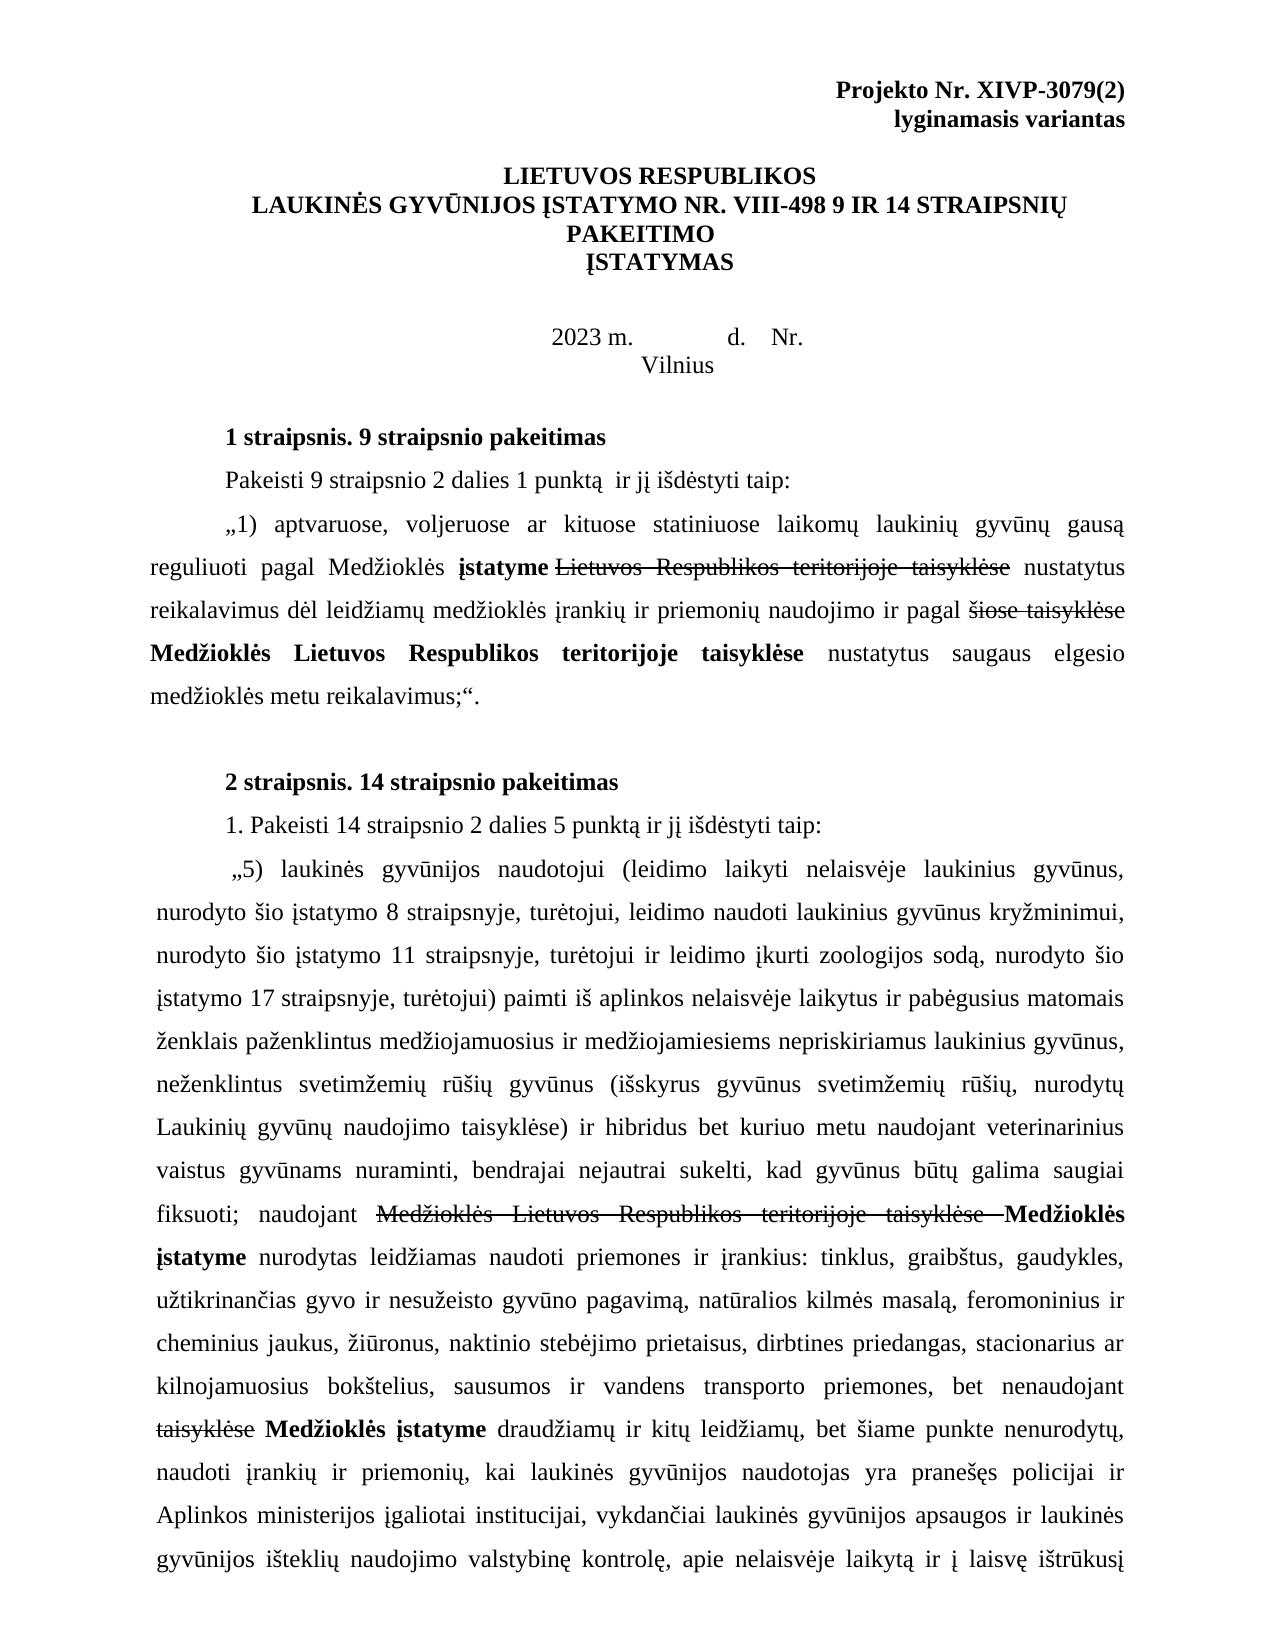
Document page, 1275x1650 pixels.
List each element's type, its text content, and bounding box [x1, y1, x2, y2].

text 1. Pakeisti 14 straipsnio 2 dalies 5 punktą ir jį išdėstyti taip: [150, 811, 1125, 839]
text „5) laukinės gyvūnijos naudotojui (leidimo laikyti nelaisvėje laukinius gyvūnus, nurodyto šio įstatymo 8 straipsnyje, turėtojui, leidimo naudoti laukinius gyvūnus kryžminimui, nurodyto šio įstatymo 11 straipsnyje, turėtojui ir leidimo įkurti zoologijos sodą, nurodyto šio įstatymo 17 straipsnyje, turėtojui) paimti iš aplinkos nelaisvėje laikytus ir pabėgusius matomais ženklais paženklintus medžiojamuosius ir medžiojamiesiems nepriskiriamus laukinius gyvūnus, neženklintus svetimžemių rūšių gyvūnus (išskyrus gyvūnus svetimžemių rūšių, nurodytų Laukinių gyvūnų naudojimo taisyklėse) ir hibridus bet kuriuo metu naudojant veterinarinius vaistus gyvūnams nuraminti, bendrajai nejautrai sukelti, kad gyvūnus būtų galima saugiai fiksuoti; naudojant Medžioklės Lietuvos Respublikos teritorijoje taisyklėse Medžioklės įstatyme nurodytas leidžiamas naudoti priemones ir įrankius: tinklus, graibštus, gaudykles, užtikrinančias gyvo ir nesužeisto gyvūno pagavimą, natūralios kilmės masalą, feromoninius ir cheminius jaukus, žiūronus, naktinio stebėjimo prietaisus, dirbtines priedangas, stacionarius ar kilnojamuosius bokštelius, sausumos ir vandens transporto priemones, bet nenaudojant taisyklėse Medžioklės įstatyme draudžiamų ir kitų leidžiamų, bet šiame punkte nenurodytų, naudoti įrankių ir priemonių, kai laukinės gyvūnijos naudotojas yra pranešęs policijai ir Aplinkos ministerijos įgaliotai institucijai, vykdančiai laukinės gyvūnijos apsaugos ir laukinės gyvūnijos išteklių naudojimo valstybinę kontrolę, apie nelaisvėje laikytą ir į laisvę ištrūkusį [156, 854, 1125, 1572]
text Pakeisti 9 straipsnio 2 dalies 1 punktą ir jį išdėstyti taip: [150, 466, 1125, 494]
text Vilnius [156, 351, 1125, 379]
text ĮSTATYMAS [156, 247, 1125, 276]
text 1 straipsnis. 9 straipsnio pakeitimas [150, 422, 1125, 451]
text 2023 m. d. Nr. [156, 322, 1125, 351]
text LAUKINĖS GYVŪNIJOS ĮSTATYMO NR. VIII-498 9 IR 14 STRAIPSNIŲ PAKEITIMO [156, 190, 1125, 247]
text Projekto Nr. XIVP-3079(2) [156, 75, 1125, 104]
text lyginamasis variantas [156, 104, 1125, 132]
text LIETUVOS RESPUBLIKOS [156, 161, 1125, 190]
text 2 straipsnis. 14 straipsnio pakeitimas [150, 767, 1125, 796]
text „1) aptvaruose, voljeruose ar kituose statiniuose laikomų laukinių gyvūnų gausą reguliuoti pagal Medžioklės įstatyme Lietuvos Respublikos teritorijoje taisyklėse nustatytus reikalavimus dėl leidžiamų medžioklės įrankių ir priemonių naudojimo ir pagal šiose taisyklėse Medžioklės Lietuvos Respublikos teritorijoje taisyklėse nustatytus saugaus elgesio medžioklės metu reikalavimus;“. [150, 509, 1125, 710]
